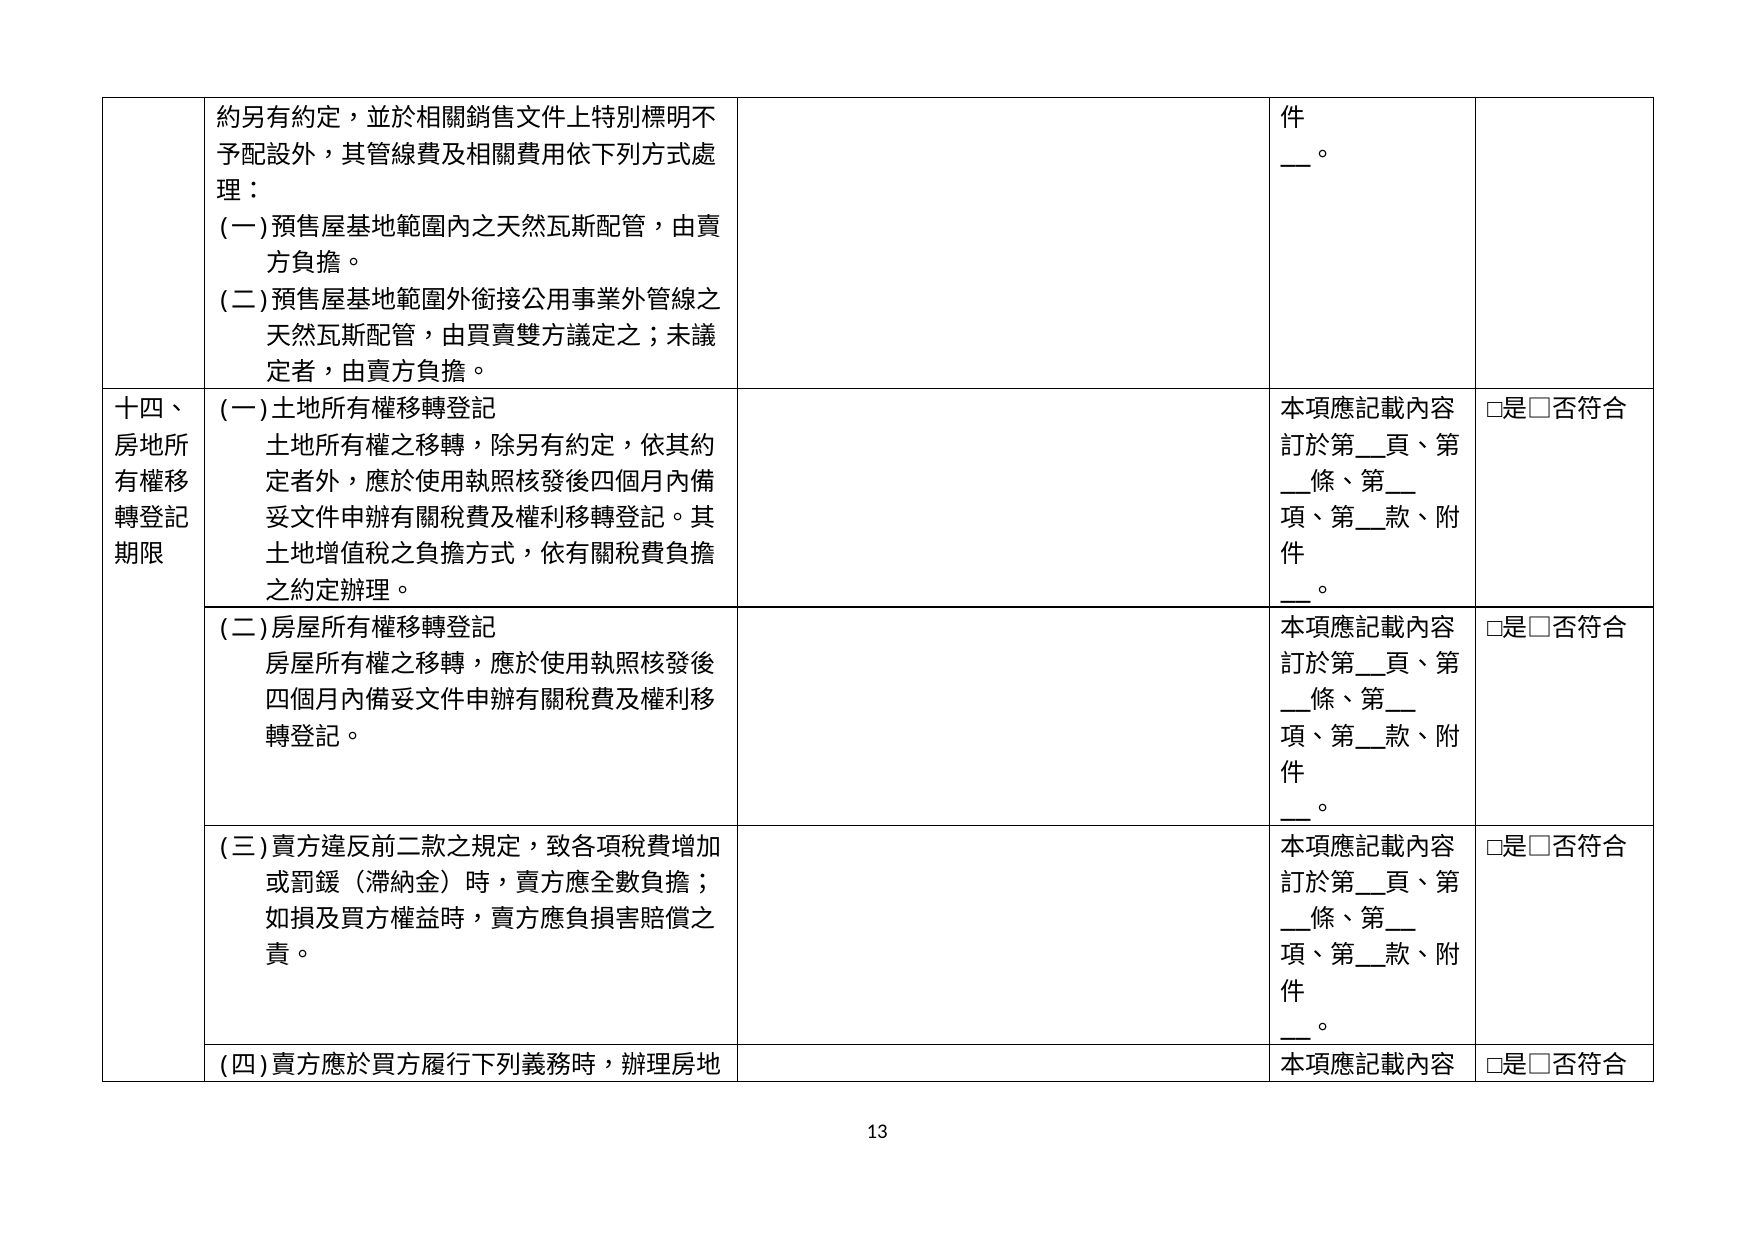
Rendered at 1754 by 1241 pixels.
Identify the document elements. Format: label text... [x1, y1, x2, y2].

table_cell [1476, 98, 1653, 388]
table_cell □是□否符合 [1476, 389, 1653, 606]
table_cell 本項應記載內容訂於第__頁、第__條、第__項、第__款、附件 __。 [1270, 826, 1475, 1043]
table_cell 約另有約定，並於相關銷售文件上特別標明不予配設外，其管線費及相關費用依下列方式處理： (一)預售屋基地範圍內之天然瓦斯配管，由賣方負擔。 (二)預售屋基地範圍外銜接公用事業外管線之天然瓦斯配管，由買賣雙方議定之；未議定者，由賣方負擔。 [205, 98, 737, 388]
table_cell 件 __。 [1270, 98, 1475, 388]
table_cell (三)賣方違反前二款之規定，致各項稅費增加或罰鍰（滯納金）時，賣方應全數負擔；如損及買方權益時，賣方應負損害賠償之責。 [205, 826, 737, 1043]
table_cell 本項應記載內容 [1270, 1045, 1475, 1081]
table_cell 本項應記載內容訂於第__頁、第__條、第__項、第__款、附件 __。 [1270, 389, 1475, 606]
table_cell [738, 826, 1269, 1043]
table_cell [738, 1045, 1269, 1081]
table_cell □是□否符合 [1476, 608, 1653, 825]
table_cell □是□否符合 [1476, 1045, 1653, 1081]
table_cell [103, 98, 204, 388]
table_cell (二)房屋所有權移轉登記 房屋所有權之移轉，應於使用執照核發後四個月內備妥文件申辦有關稅費及權利移轉登記。 [205, 608, 737, 825]
table_cell 本項應記載內容訂於第__頁、第__條、第__項、第__款、附件 __。 [1270, 608, 1475, 825]
table_cell [738, 98, 1269, 388]
table_cell [738, 608, 1269, 825]
table_cell □是□否符合 [1476, 826, 1653, 1043]
table_cell (一)土地所有權移轉登記 土地所有權之移轉，除另有約定，依其約定者外，應於使用執照核發後四個月內備妥文件申辦有關稅費及權利移轉登記。其土地增值稅之負擔方式，依有關稅費負擔之約定辦理。 [205, 389, 737, 606]
table_cell 十四、房地所有權移轉登記期限 [103, 389, 204, 1081]
table_cell [738, 389, 1269, 606]
table_cell (四)賣方應於買方履行下列義務時，辦理房地 [205, 1045, 737, 1081]
